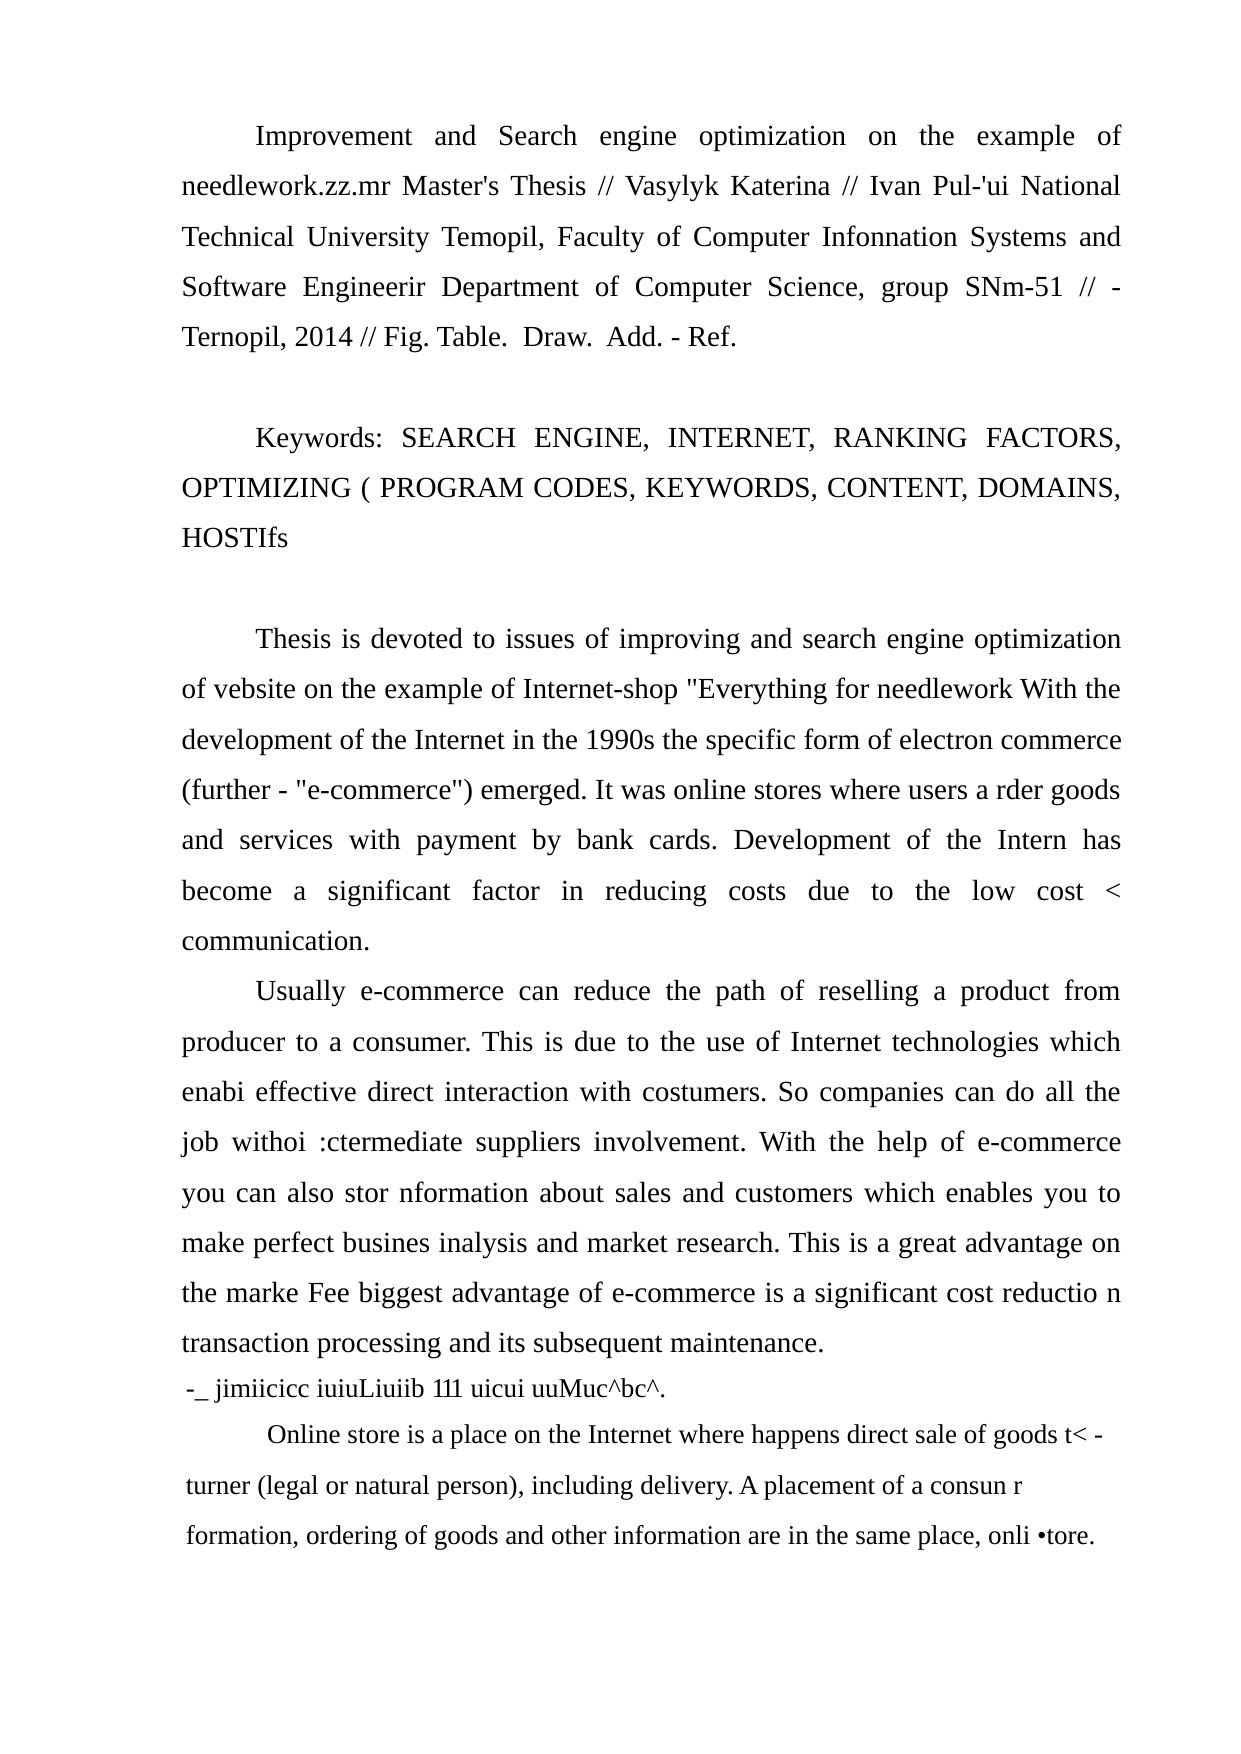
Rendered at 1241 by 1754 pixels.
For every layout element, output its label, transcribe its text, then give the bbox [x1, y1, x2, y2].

text Online store is a place on the Internet where happens direct sale of goods t< -turner (legal or natural person), including delivery. A placement of a consun r formation, ordering of goods and other information are in the same place, onli •tore. [186, 1403, 1122, 1555]
text -_ jimiicicc iuiuLiuiib 111 uicui uuMuc^bc^. [186, 1376, 1122, 1403]
text Keywords: SEARCH ENGINE, INTERNET, RANKING FACTORS, OPTIMIZING ( PROGRAM CODES, KEYWORDS, CONTENT, DOMAINS, HOSTIfs [181, 420, 1122, 554]
text Thesis is devoted to issues of improving and search engine optimization of vebsite on the example of Internet-shop "Everything for needlework With the development of the Internet in the 1990s the specific form of electron commerce (further - "e-commerce") emerged. It was online stores where users a rder goods and services with payment by bank cards. Development of the Intern has become a significant factor in reducing costs due to the low cost < communication. [181, 621, 1122, 957]
text Improvement and Search engine optimization on the example of needlework.zz.mr Master's Thesis // Vasylyk Katerina // Ivan Pul-'ui National Technical University Temopil, Faculty of Computer Infonnation Systems and Software Engineerir Department of Computer Science, group SNm-51 // - Ternopil, 2014 // Fig. Table. Draw. Add. - Ref. [181, 118, 1122, 353]
text Usually e-commerce can reduce the path of reselling a product from producer to a consumer. This is due to the use of Internet technologies which enabi effective direct interaction with costumers. So companies can do all the job withoi :ctermediate suppliers involvement. With the help of e-commerce you can also stor nformation about sales and customers which enables you to make perfect busines inalysis and market research. This is a great advantage on the marke Fee biggest advantage of e-commerce is a significant cost reductio n transaction processing and its subsequent maintenance. [181, 973, 1122, 1359]
